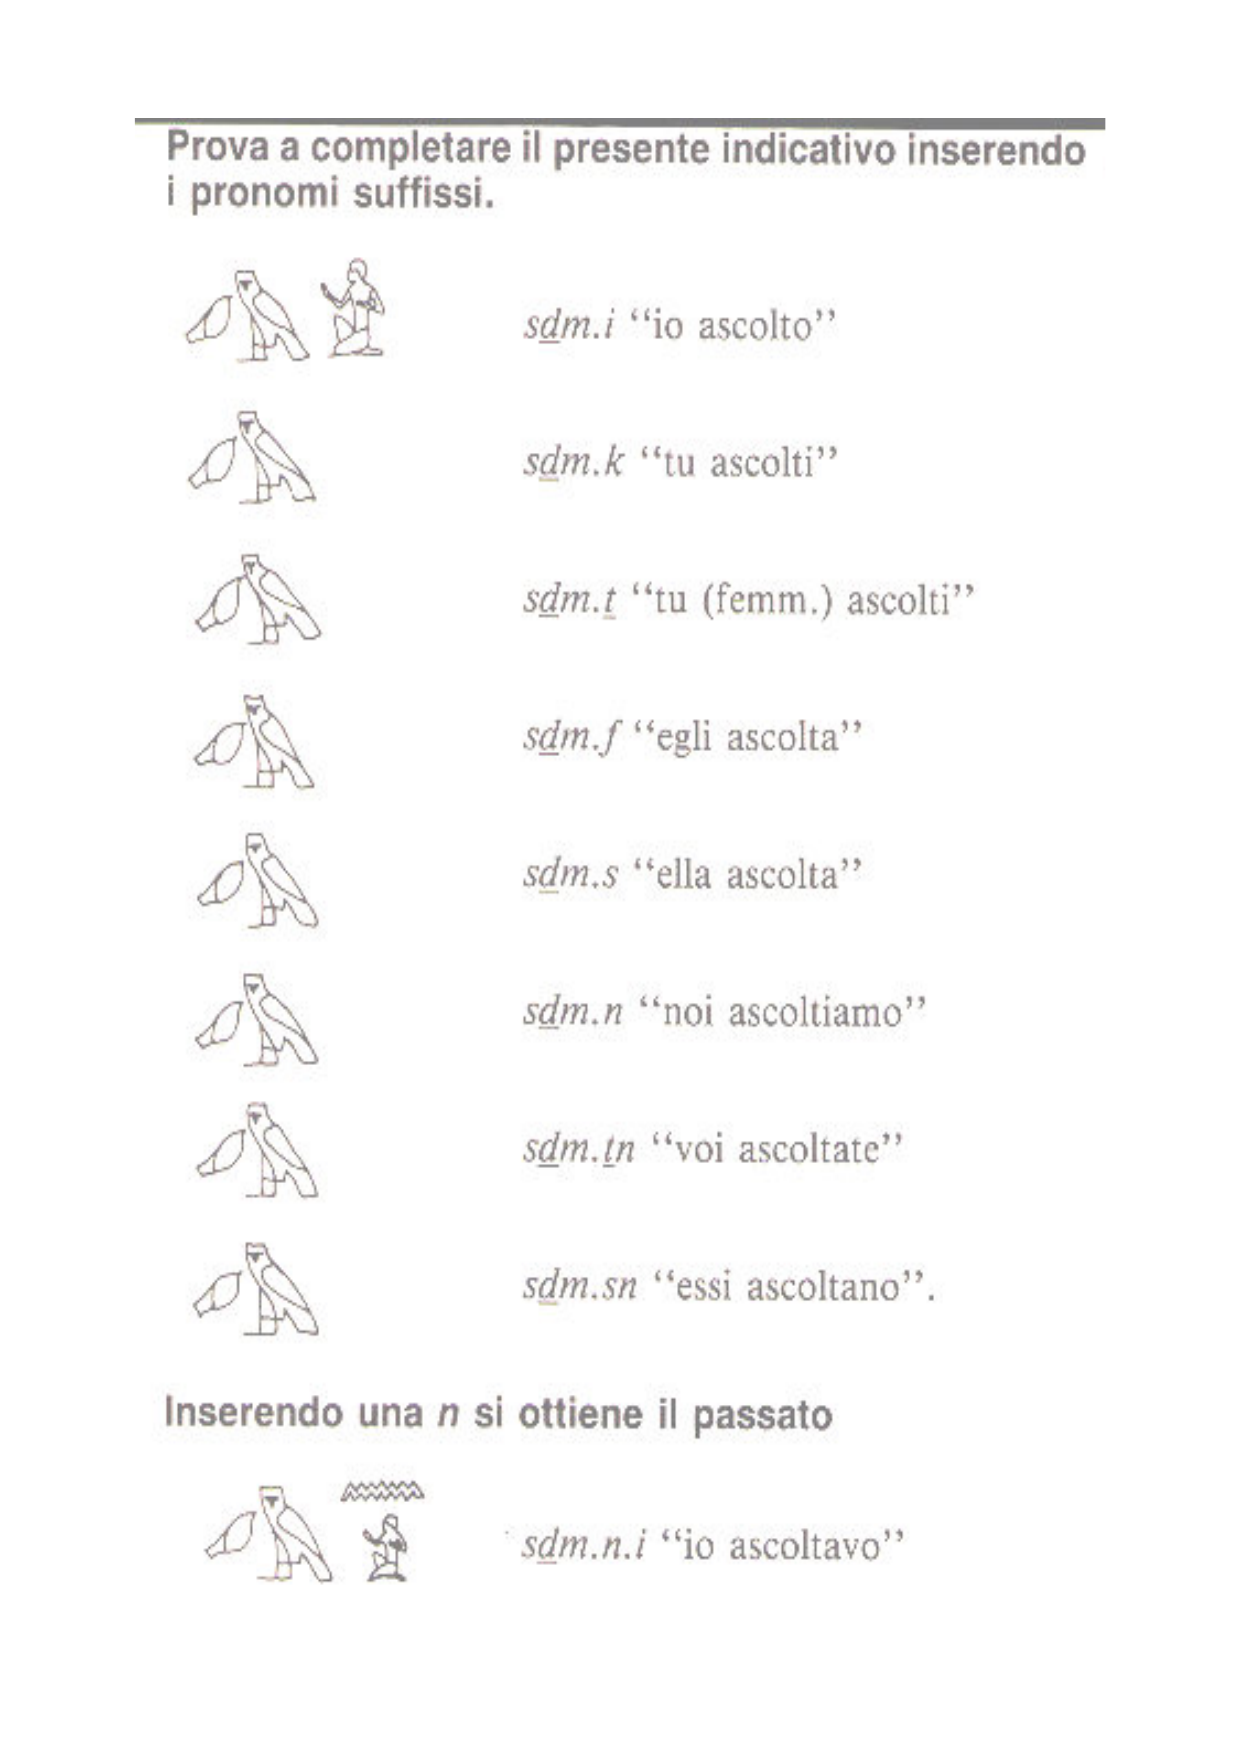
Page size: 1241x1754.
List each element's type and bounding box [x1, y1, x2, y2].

picture [134, 118, 1106, 1610]
